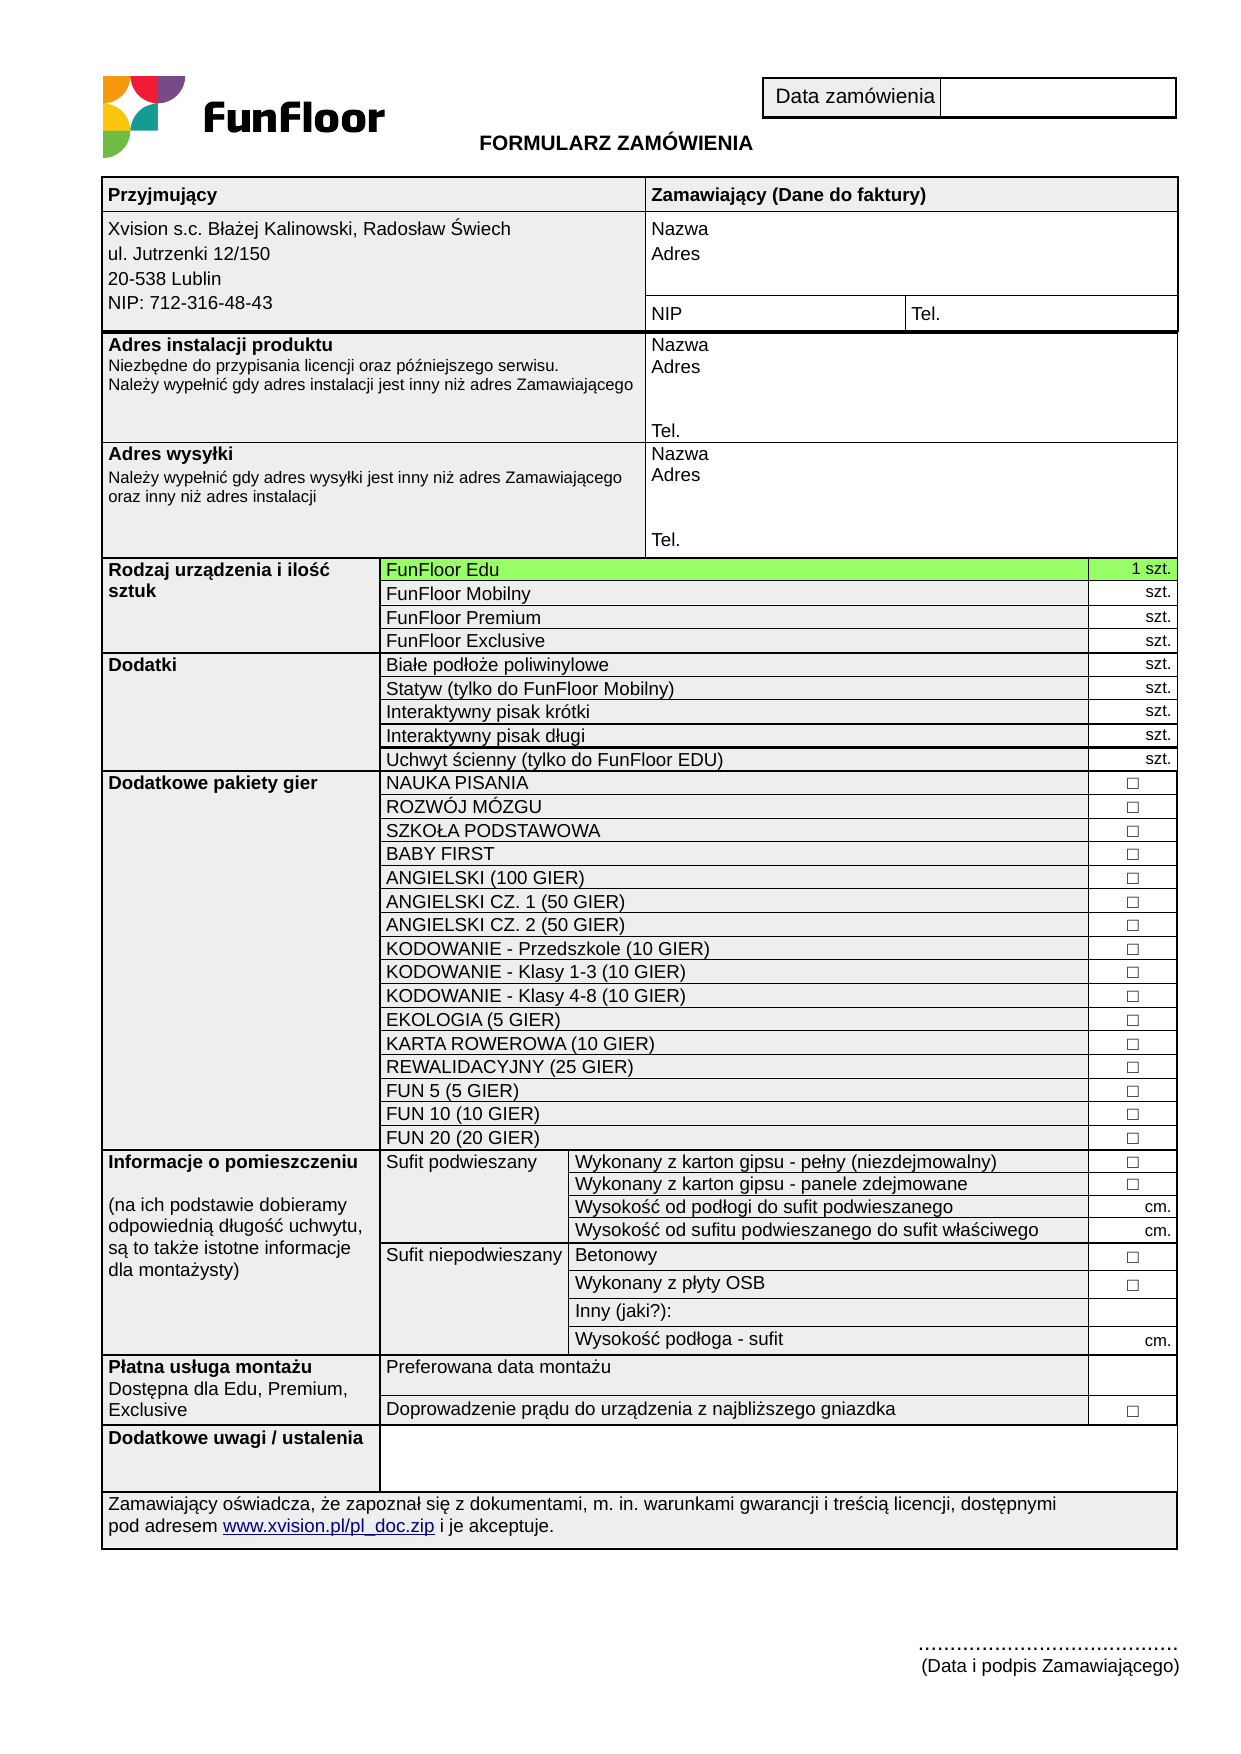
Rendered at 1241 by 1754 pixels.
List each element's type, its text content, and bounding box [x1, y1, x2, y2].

table_cell cm. [1089, 1196, 1176, 1217]
picture [103, 76, 385, 158]
table_cell □ [1089, 1151, 1176, 1172]
table_cell FunFloor Edu [381, 559, 1088, 580]
table_cell szt. [1089, 581, 1177, 604]
table_cell [1089, 1299, 1176, 1326]
table_cell □ [1089, 889, 1176, 912]
table_cell Statyw (tylko do FunFloor Mobilny) [381, 677, 1088, 699]
table_cell Zamawiający oświadcza, że zapoznał się z dokumentami, m. in. warunkami gwarancji i treścią licencji, dostępnymi pod adresem www.xvision.pl/pl_doc.zip i je akceptuje. [103, 1493, 1176, 1547]
table_cell □ [1089, 1173, 1176, 1195]
table_cell EKOLOGIA (5 GIER) [381, 1008, 1088, 1030]
table_cell □ [1089, 1031, 1176, 1054]
table_cell Xvision s.c. Błażej Kalinowski, Radosław Świech ul. Jutrzenki 12/150 20-538 Lublin NIP: 712-316-48-43 [103, 212, 645, 330]
table_cell KODOWANIE - Przedszkole (10 GIER) [381, 937, 1088, 959]
table_cell Wysokość od podłogi do sufit podwieszanego [569, 1196, 1088, 1217]
table_cell cm. [1089, 1218, 1176, 1242]
table_cell Doprowadzenie prądu do urządzenia z najbliższego gniazdka [381, 1396, 1088, 1424]
table_cell Białe podłoże poliwinylowe [381, 654, 1088, 676]
table_cell KARTA ROWEROWA (10 GIER) [381, 1031, 1088, 1054]
table_cell □ [1089, 937, 1176, 959]
table_cell Inny (jaki?): [569, 1299, 1088, 1326]
table_cell szt. [1089, 606, 1177, 628]
table_header Nazwa Adres Tel. [646, 334, 1177, 442]
table_cell □ [1089, 1008, 1176, 1030]
table_cell szt. [1089, 749, 1177, 770]
table_cell NIP [646, 296, 905, 330]
table_cell □ [1089, 984, 1176, 1007]
table_header [941, 79, 1175, 116]
table_cell □ [1089, 913, 1176, 936]
table_cell □ [1089, 960, 1176, 983]
table_cell 1 szt. [1089, 559, 1177, 580]
table_cell FunFloor Premium [381, 606, 1088, 628]
table_cell Wysokość od sufitu podwieszanego do sufit właściwego [569, 1218, 1088, 1242]
table_cell ROZWÓJ MÓZGU [381, 795, 1088, 817]
table_cell Rodzaj urządzenia i ilość sztuk [103, 559, 379, 652]
table_cell □ [1089, 1055, 1176, 1077]
table_header Adres instalacji produktu Niezbędne do przypisania licencji oraz późniejszego serwisu. Należy wypełnić gdy adres instalacji jest inny niż adres Zamawiającego [103, 334, 645, 442]
table_cell szt. [1089, 700, 1177, 723]
table_cell Płatna usługa montażu Dostępna dla Edu, Premium, Exclusive [103, 1356, 379, 1424]
table_cell Dodatkowe uwagi / ustalenia [103, 1426, 379, 1491]
table_cell Interaktywny pisak długi [381, 725, 1088, 746]
table_cell ANGIELSKI CZ. 1 (50 GIER) [381, 889, 1088, 912]
table_cell □ [1089, 1102, 1176, 1125]
table_cell szt. [1089, 725, 1177, 746]
table_cell Tel. [906, 296, 1177, 330]
table_cell Interaktywny pisak krótki [381, 700, 1088, 723]
table_cell ANGIELSKI (100 GIER) [381, 866, 1088, 888]
table_cell szt. [1089, 629, 1177, 652]
table_cell szt. [1089, 654, 1177, 676]
table_cell FunFloor Mobilny [381, 581, 1088, 604]
table_cell [381, 1426, 1177, 1491]
table_header Przyjmujący [103, 178, 645, 211]
table_cell Uchwyt ścienny (tylko do FunFloor EDU) [381, 749, 1088, 770]
table_cell KODOWANIE - Klasy 4-8 (10 GIER) [381, 984, 1088, 1007]
text FORMULARZ ZAMÓWIENIA [385, 131, 1114, 155]
table_cell Betonowy [569, 1244, 1088, 1270]
table_cell ANGIELSKI CZ. 2 (50 GIER) [381, 913, 1088, 936]
table_cell □ [1089, 772, 1176, 794]
table_cell □ [1089, 866, 1176, 888]
table_cell Dodatki [103, 654, 379, 770]
table_cell □ [1089, 795, 1176, 817]
table_cell cm. [1089, 1327, 1176, 1354]
table_cell FunFloor Exclusive [381, 629, 1088, 652]
table_cell Wykonany z płyty OSB [569, 1271, 1088, 1298]
text ......................................... (Data i podpis Zamawiającego) [148, 1549, 1211, 1676]
table_cell Sufit podwieszany [381, 1151, 568, 1242]
table_cell szt. [1089, 677, 1177, 699]
table_cell Informacje o pomieszczeniu (na ich podstawie dobieramy odpowiednią długość uchwytu, są to także istotne informacje dla montażysty) [103, 1151, 379, 1354]
table_header Data zamówienia [764, 79, 940, 116]
table_cell □ [1089, 1079, 1176, 1101]
table_cell FUN 5 (5 GIER) [381, 1079, 1088, 1101]
table_cell SZKOŁA PODSTAWOWA [381, 819, 1088, 841]
table_cell BABY FIRST [381, 842, 1088, 865]
table_cell KODOWANIE - Klasy 1-3 (10 GIER) [381, 960, 1088, 983]
table_cell Dodatkowe pakiety gier [103, 772, 379, 1148]
table_cell Sufit niepodwieszany [381, 1244, 568, 1354]
table_cell □ [1089, 1126, 1176, 1148]
table_cell □ [1089, 842, 1176, 865]
table_cell [1089, 1356, 1176, 1395]
table_cell Preferowana data montażu [381, 1356, 1088, 1395]
table_cell □ [1089, 819, 1176, 841]
table_header Zamawiający (Dane do faktury) [646, 178, 1177, 211]
table_cell Adres wysyłki Należy wypełnić gdy adres wysyłki jest inny niż adres Zamawiającego oraz inny niż adres instalacji [103, 443, 645, 557]
table_cell Wykonany z karton gipsu - pełny (niezdejmowalny) [569, 1151, 1088, 1172]
table_cell □ [1089, 1396, 1176, 1424]
table_cell REWALIDACYJNY (25 GIER) [381, 1055, 1088, 1077]
table_cell Nazwa Adres Tel. [646, 443, 1177, 557]
table_cell Wykonany z karton gipsu - panele zdejmowane [569, 1173, 1088, 1195]
table_cell NAUKA PISANIA [381, 772, 1088, 794]
table_cell FUN 20 (20 GIER) [381, 1126, 1088, 1148]
table_cell □ [1089, 1244, 1176, 1270]
table_cell Nazwa Adres [646, 212, 1177, 294]
table_cell Wysokość podłoga - sufit [569, 1327, 1088, 1354]
table_cell FUN 10 (10 GIER) [381, 1102, 1088, 1125]
table_cell □ [1089, 1271, 1176, 1298]
